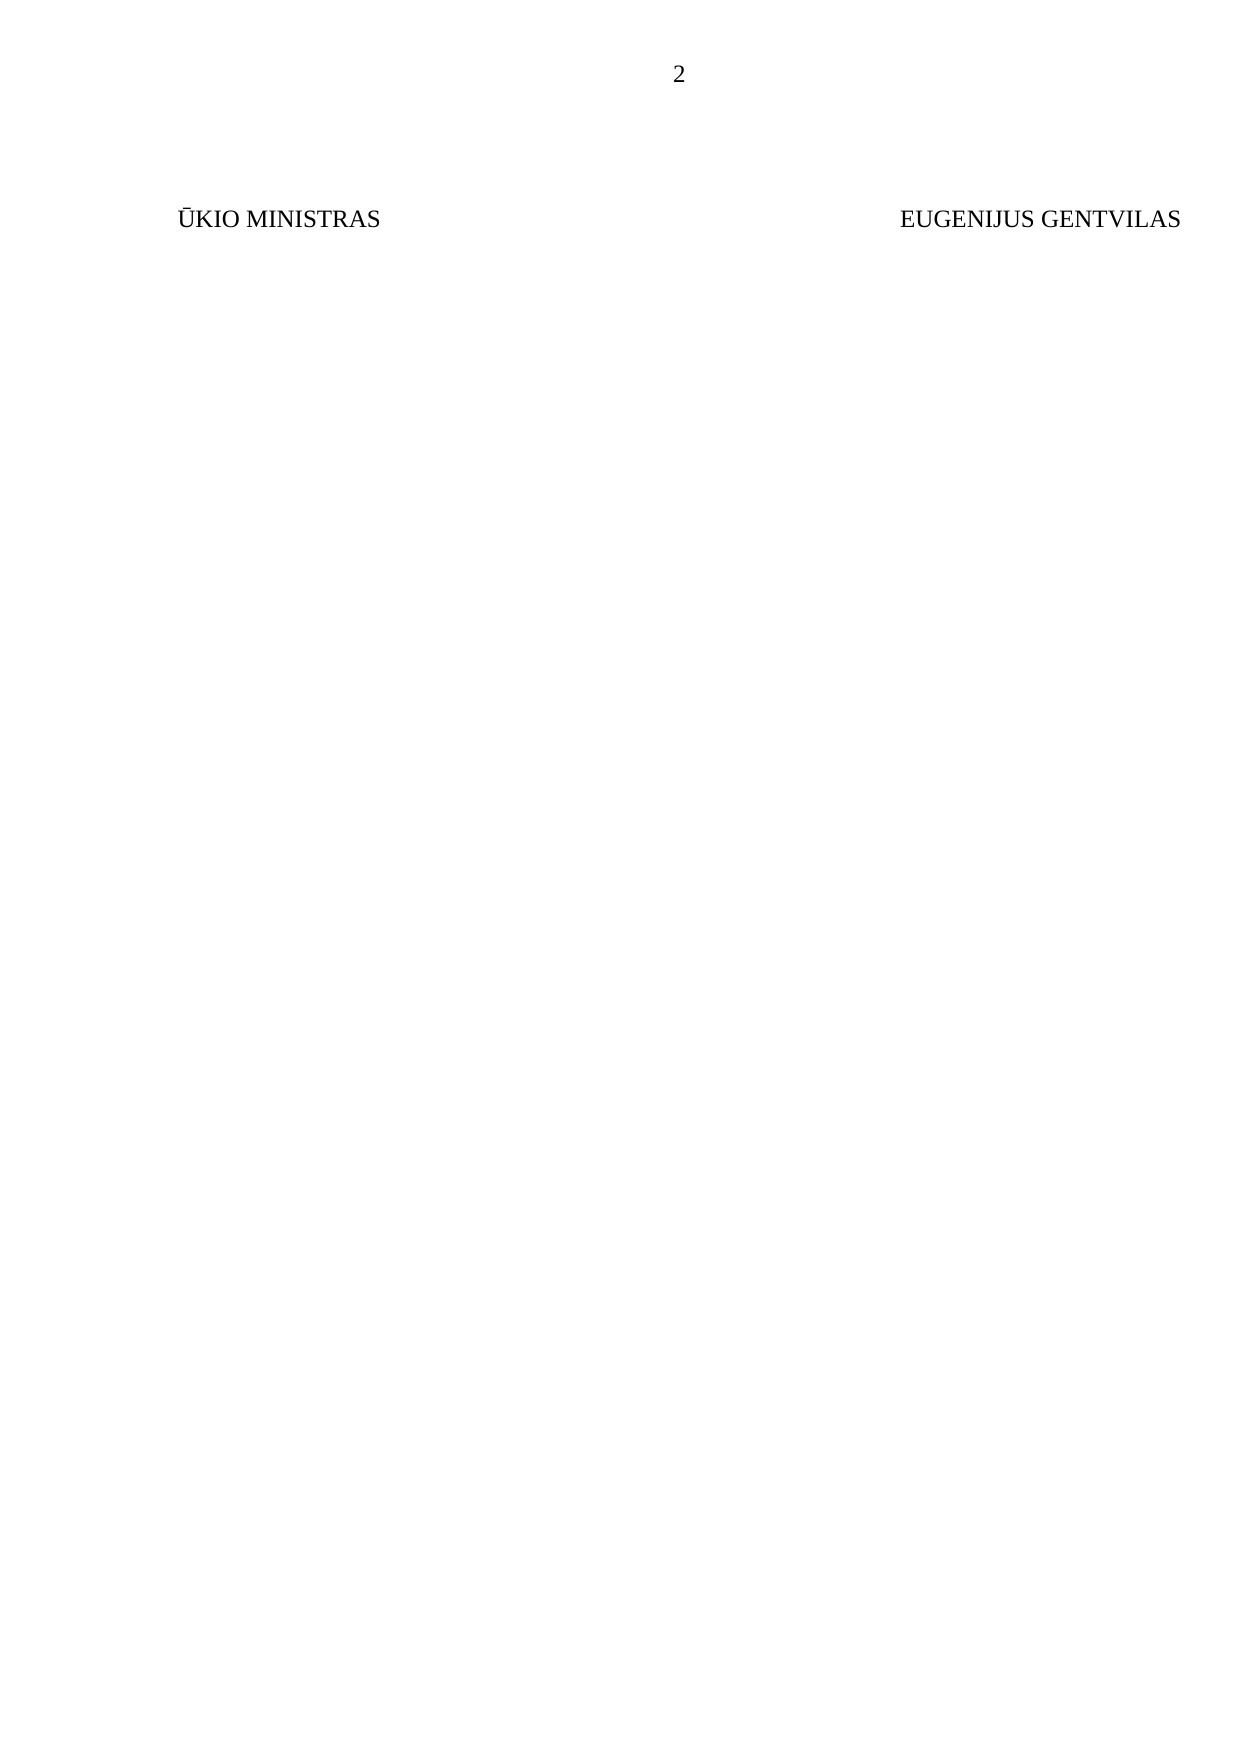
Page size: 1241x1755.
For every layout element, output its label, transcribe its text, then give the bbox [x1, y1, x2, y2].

text Ūkio ministras Eugenijus Gentvilas [177, 204, 1181, 233]
